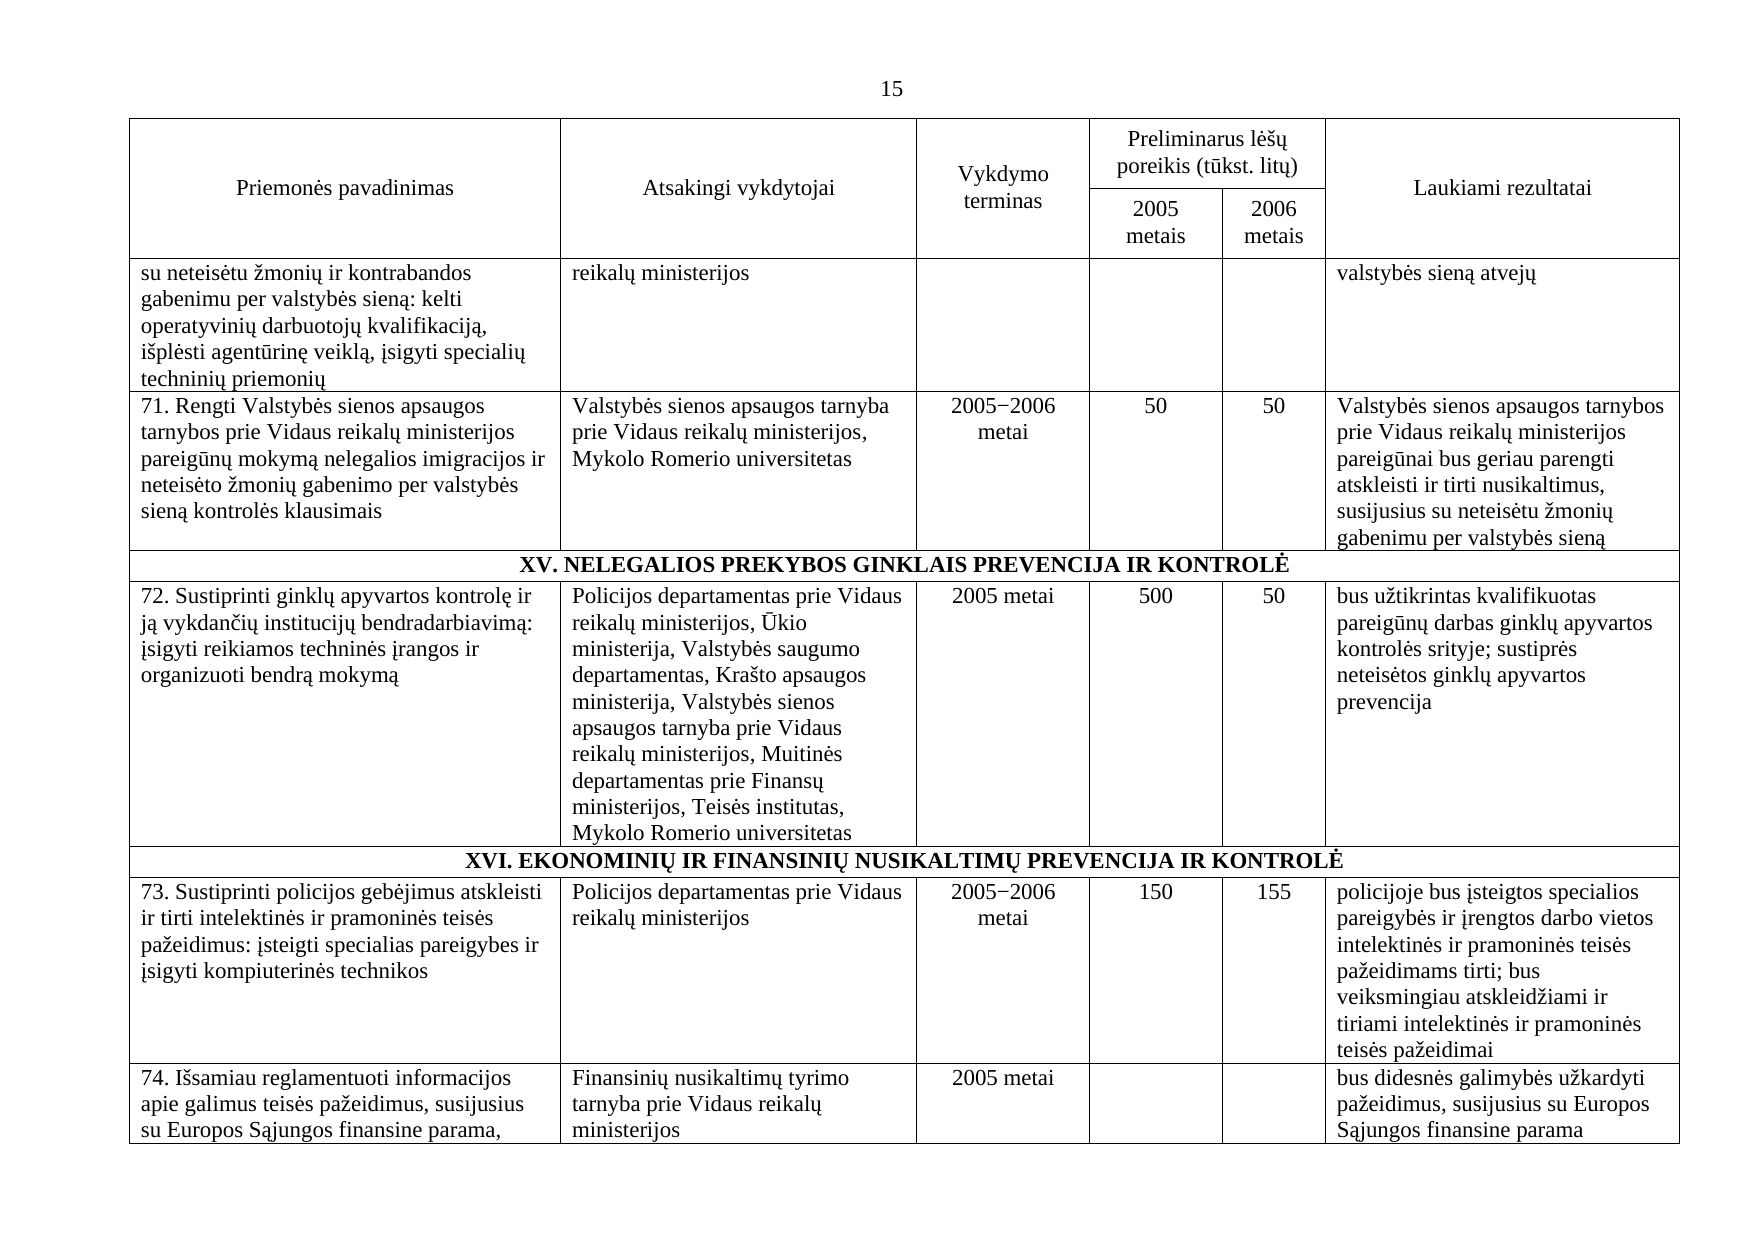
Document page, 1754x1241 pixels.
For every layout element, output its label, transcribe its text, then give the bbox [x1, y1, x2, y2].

table_cell 2006 metais [1223, 189, 1325, 258]
table_cell bus didesnės galimybės užkardyti pažeidimus, susijusius su Europos Sąjungos finansine parama [1326, 1064, 1679, 1143]
table_cell [1223, 259, 1325, 391]
table_cell 74. Išsamiau reglamentuoti informacijos apie galimus teisės pažeidimus, susijusius su Europos Sąjungos finansine parama, [130, 1064, 560, 1143]
table_cell 2005−2006 metai [917, 878, 1089, 1062]
table_cell 73. Sustiprinti policijos gebėjimus atskleisti ir tirti intelektinės ir pramoninės teisės pažeidimus: įsteigti specialias pareigybes ir įsigyti kompiuterinės technikos [130, 878, 560, 1062]
table_cell Finansinių nusikaltimų tyrimo tarnyba prie Vidaus reikalų ministerijos [561, 1064, 916, 1143]
table_cell 150 [1090, 878, 1222, 1062]
table_cell bus užtikrintas kvalifikuotas pareigūnų darbas ginklų apyvartos kontrolės srityje; sustiprės neteisėtos ginklų apyvartos prevencija [1326, 582, 1679, 846]
table_cell reikalų ministerijos [561, 259, 916, 391]
table_header Priemonės pavadinimas [130, 119, 560, 258]
table_header Laukiami rezultatai [1326, 119, 1679, 258]
table_cell Policijos departamentas prie Vidaus reikalų ministerijos, Ūkio ministerija, Valstybės saugumo departamentas, Krašto apsaugos ministerija, Valstybės sienos apsaugos tarnyba prie Vidaus reikalų ministerijos, Muitinės departamentas prie Finansų ministerijos, Teisės institutas, Mykolo Romerio universitetas [561, 582, 916, 846]
table_cell XVI. EKONOMINIŲ IR FINANSINIŲ NUSIKALTIMŲ PREVENCIJA IR KONTROLĖ [130, 847, 1679, 877]
table_cell XV. NELEGALIOS PREKYBOS GINKLAIS PREVENCIJA IR KONTROLĖ [130, 551, 1679, 581]
table_cell 2005 metai [917, 1064, 1089, 1143]
table_cell 71. Rengti Valstybės sienos apsaugos tarnybos prie Vidaus reikalų ministerijos pareigūnų mokymą nelegalios imigracijos ir neteisėto žmonių gabenimo per valstybės sieną kontrolės klausimais [130, 392, 560, 550]
table_cell [1223, 1064, 1325, 1143]
table_cell su neteisėtu žmonių ir kontrabandos gabenimu per valstybės sieną: kelti operatyvinių darbuotojų kvalifikaciją, išplėsti agentūrinę veiklą, įsigyti specialių techninių priemonių [130, 259, 560, 391]
table_cell [1090, 1064, 1222, 1143]
table_cell policijoje bus įsteigtos specialios pareigybės ir įrengtos darbo vietos intelektinės ir pramoninės teisės pažeidimams tirti; bus veiksmingiau atskleidžiami ir tiriami intelektinės ir pramoninės teisės pažeidimai [1326, 878, 1679, 1062]
table_cell Policijos departamentas prie Vidaus reikalų ministerijos [561, 878, 916, 1062]
table_cell 500 [1090, 582, 1222, 846]
table_cell 155 [1223, 878, 1325, 1062]
table_cell 72. Sustiprinti ginklų apyvartos kontrolę ir ją vykdančių institucijų bendradarbiavimą: įsigyti reikiamos techninės įrangos ir organizuoti bendrą mokymą [130, 582, 560, 846]
table_cell 2005 metais [1090, 189, 1222, 258]
table_cell 2005−2006 metai [917, 392, 1089, 550]
table_cell 2005 metai [917, 582, 1089, 846]
table_cell valstybės sieną atvejų [1326, 259, 1679, 391]
table_header Atsakingi vykdytojai [561, 119, 916, 258]
table_cell [917, 259, 1089, 391]
table_header Vykdymo terminas [917, 119, 1089, 258]
table_cell [1090, 259, 1222, 391]
table_cell 50 [1223, 392, 1325, 550]
table_cell Valstybės sienos apsaugos tarnyba prie Vidaus reikalų ministerijos, Mykolo Romerio universitetas [561, 392, 916, 550]
table_cell 50 [1223, 582, 1325, 846]
table_cell 50 [1090, 392, 1222, 550]
table_header Preliminarus lėšų poreikis (tūkst. litų) [1090, 119, 1325, 188]
table_cell Valstybės sienos apsaugos tarnybos prie Vidaus reikalų ministerijos pareigūnai bus geriau parengti atskleisti ir tirti nusikaltimus, susijusius su neteisėtu žmonių gabenimu per valstybės sieną [1326, 392, 1679, 550]
